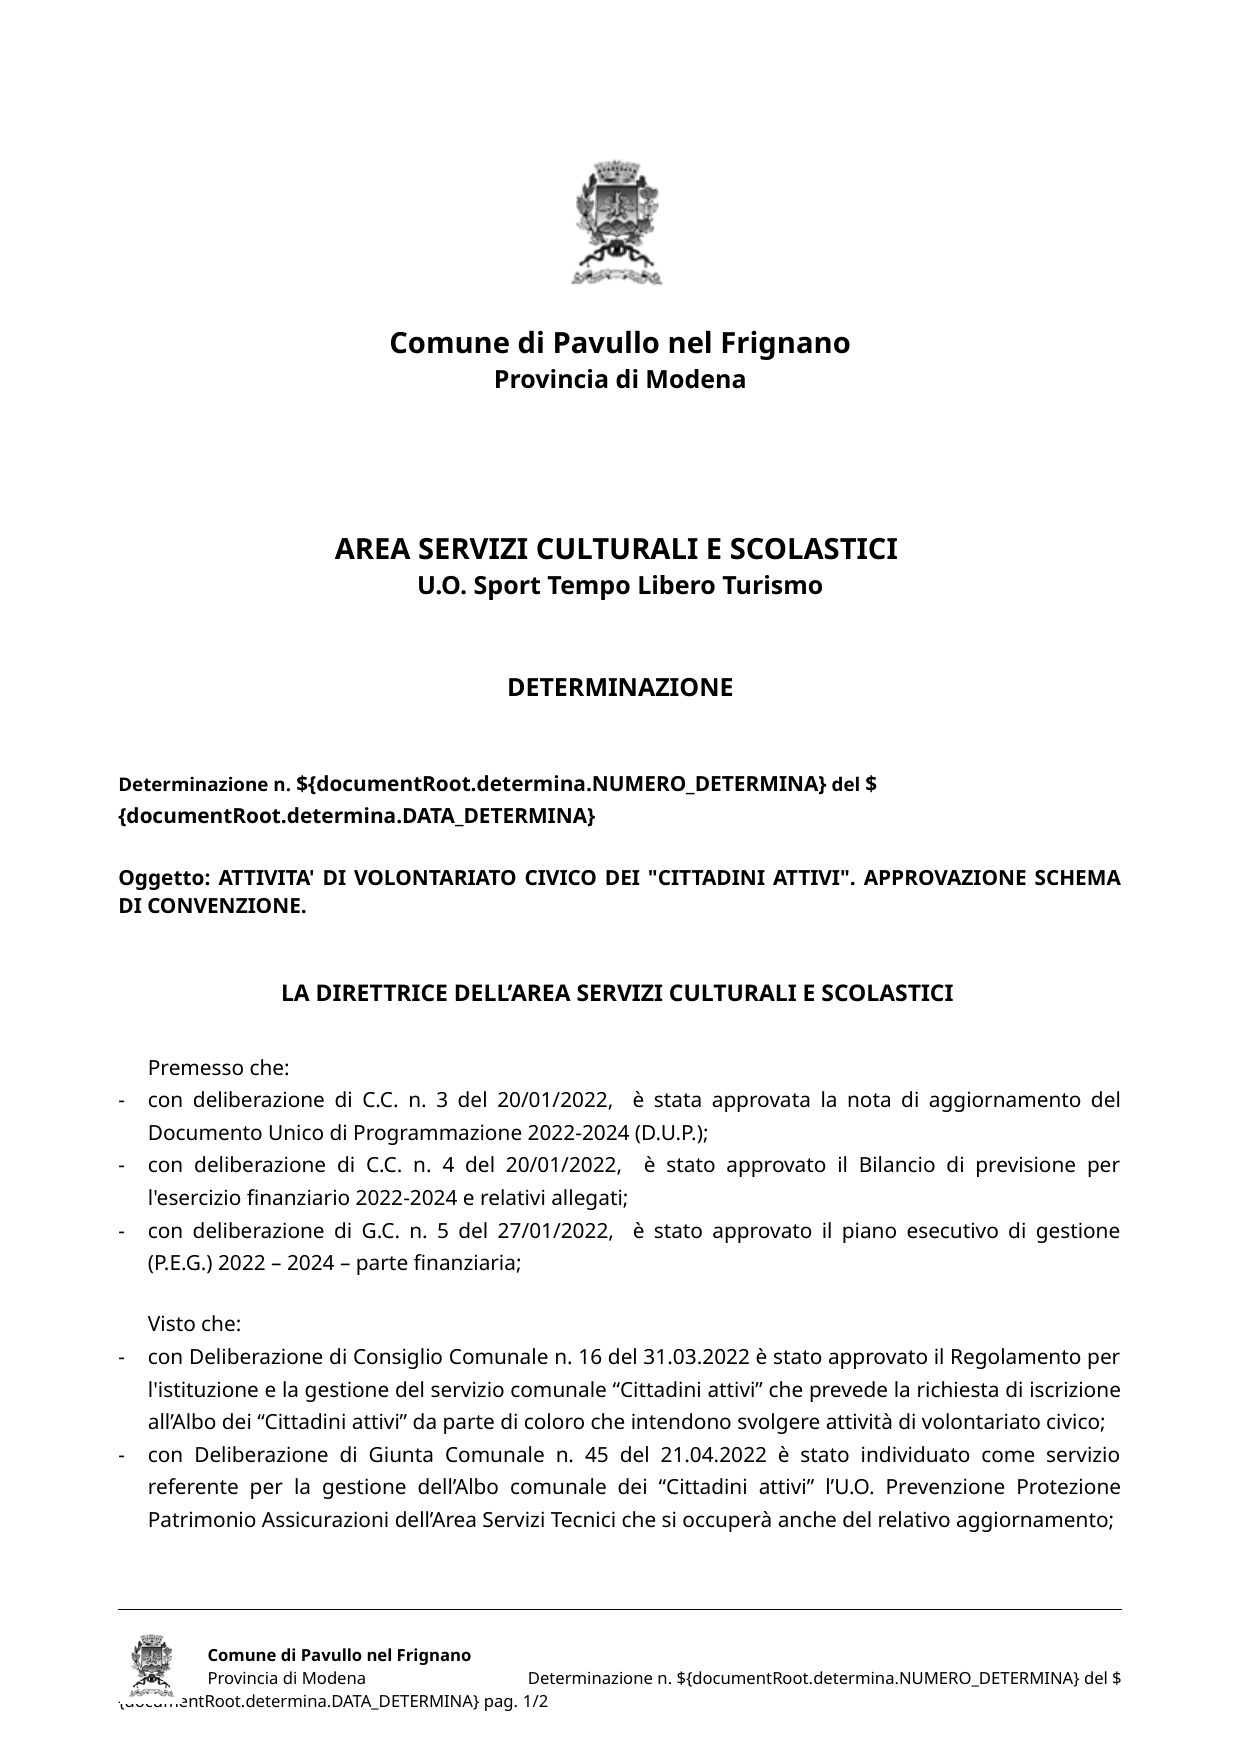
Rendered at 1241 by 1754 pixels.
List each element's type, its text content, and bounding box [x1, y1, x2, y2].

picture [120, 1631, 183, 1704]
text LA DIRETTRICE DELL’AREA SERVIZI CULTURALI E SCOLASTICI [118, 976, 1122, 1008]
list con Deliberazione di Giunta Comunale n. 45 del 21.04.2022 è stato individuato come servizio referente per la gestione dell’Albo comunale dei “Cittadini attivi” l’U.O. Prevenzione Protezione Patrimonio Assicurazioni dell’Area Servizi Tecnici che si occuperà anche del relativo aggiornamento; [118, 1440, 1122, 1533]
text Oggetto: ATTIVITA' DI VOLONTARIATO CIVICO DEI "CITTADINI ATTIVI". APPROVAZIONE SCHEMA DI CONVENZIONE. [118, 863, 1122, 919]
text Premesso che: [118, 1053, 1122, 1081]
text AREA SERVIZI CULTURALI E SCOLASTICI [118, 528, 1122, 568]
text Determinazione n. ${documentRoot.determina.NUMERO_DETERMINA} del ${documentRoot.determina.DATA_DETERMINA} [118, 769, 1122, 830]
text DETERMINAZIONE [118, 670, 1122, 704]
picture [546, 152, 695, 289]
list con deliberazione di C.C. n. 3 del 20/01/2022, è stata approvata la nota di aggiornamento del Documento Unico di Programmazione 2022-2024 (D.U.P.); [118, 1085, 1122, 1146]
list con deliberazione di G.C. n. 5 del 27/01/2022, è stato approvato il piano esecutivo di gestione (P.E.G.) 2022 – 2024 – parte finanziaria; [118, 1216, 1122, 1277]
list con Deliberazione di Consiglio Comunale n. 16 del 31.03.2022 è stato approvato il Regolamento per l'istituzione e la gestione del servizio comunale “Cittadini attivi” che prevede la richiesta di iscrizione all’Albo dei “Cittadini attivi” da parte di coloro che intendono svolgere attività di volontariato civico; [118, 1342, 1122, 1436]
text U.O. Sport Tempo Libero Turismo [118, 568, 1122, 602]
list Visto che: [118, 1309, 1122, 1338]
list con deliberazione di C.C. n. 4 del 20/01/2022, è stato approvato il Bilancio di previsione per l'esercizio finanziario 2022-2024 e relativi allegati; [118, 1151, 1122, 1212]
